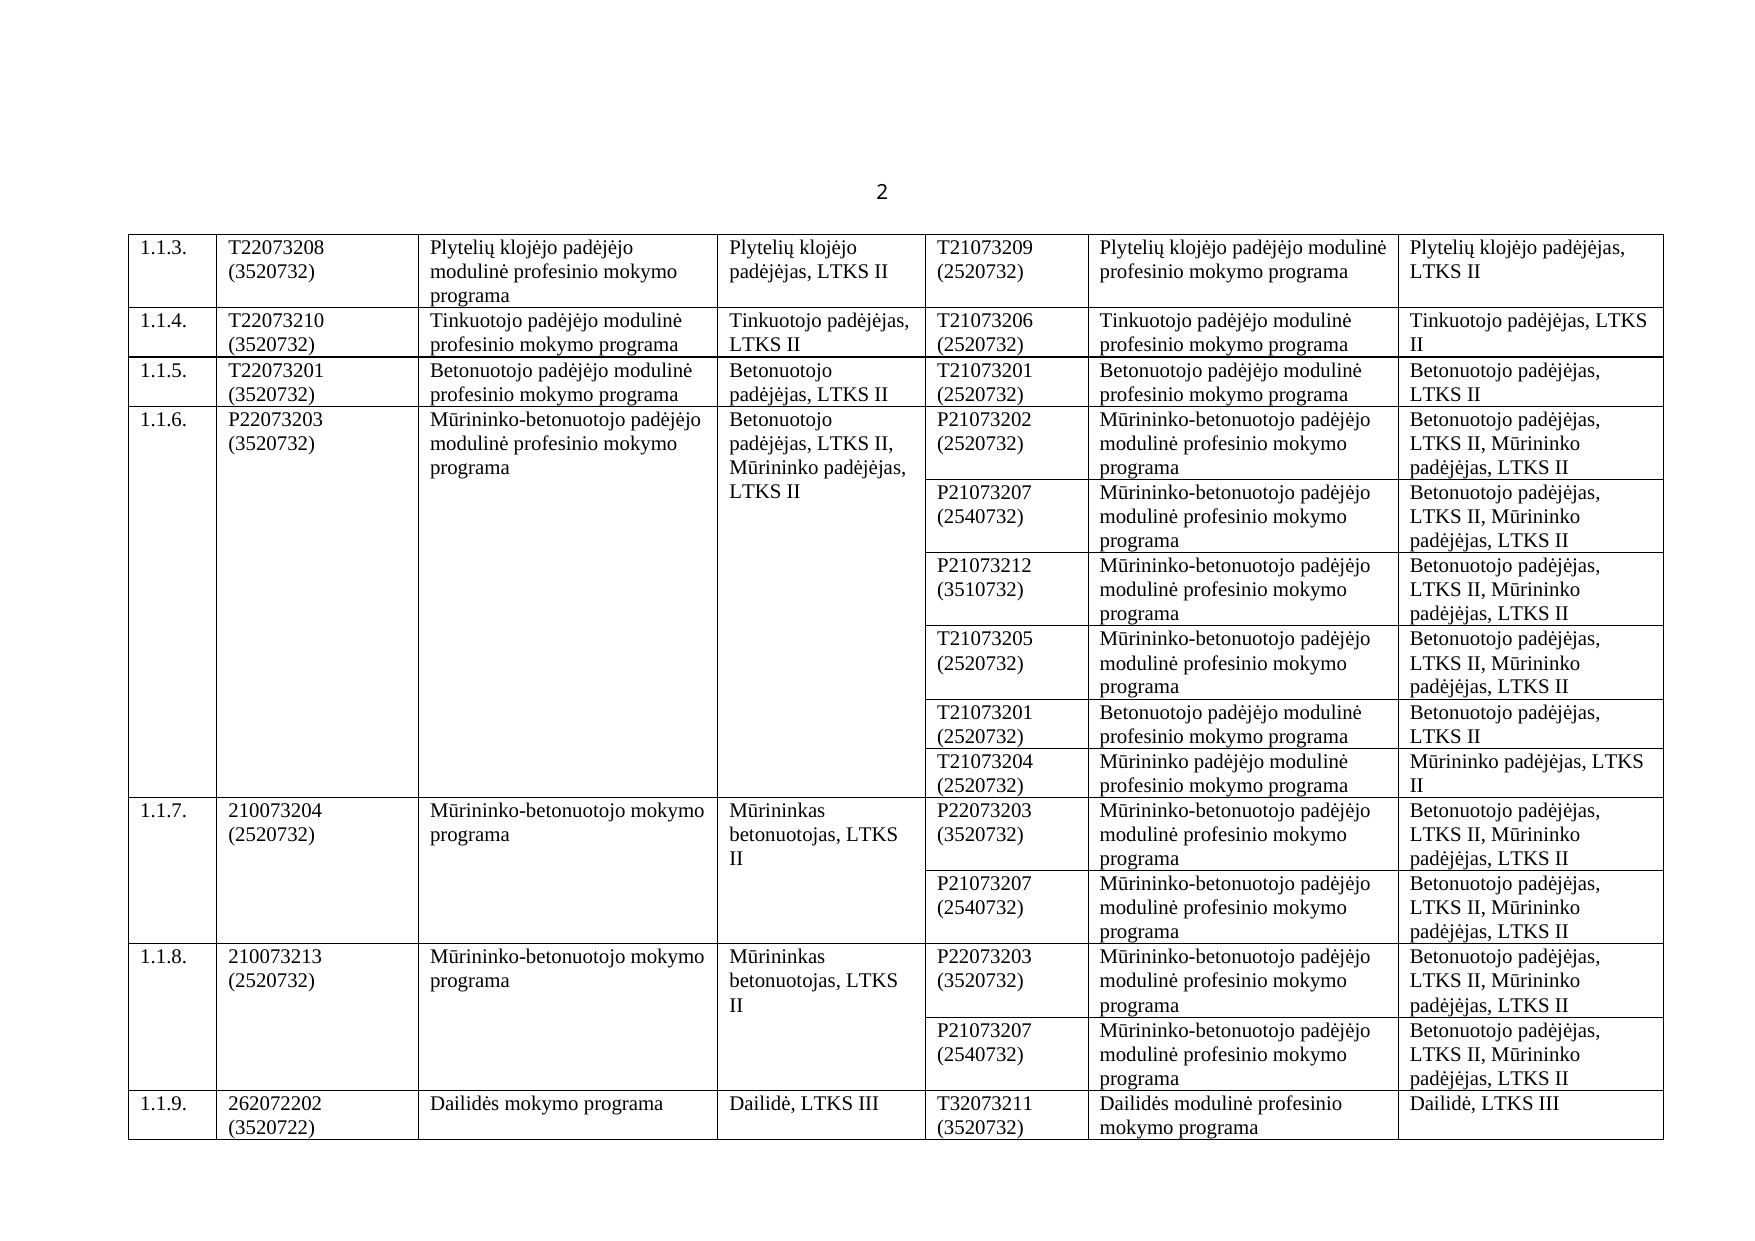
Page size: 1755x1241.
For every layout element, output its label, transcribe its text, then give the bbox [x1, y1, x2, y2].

table_cell Mūrininko padėjėjo modulinė profesinio mokymo programa [1089, 749, 1398, 797]
table_cell Betonuotojo padėjėjas, LTKS II [1399, 700, 1663, 748]
table_cell P22073203 (3520732) [926, 944, 1088, 1017]
table_cell 1.1.3. [129, 235, 216, 307]
table_cell T22073208 (3520732) [217, 235, 418, 307]
table_cell T21073206 (2520732) [926, 308, 1088, 356]
table_cell T22073201 (3520732) [217, 358, 418, 406]
table_cell Betonuotojo padėjėjas, LTKS II, Mūrininko padėjėjas, LTKS II [1399, 871, 1663, 943]
table_cell T21073201 (2520732) [926, 700, 1088, 748]
table_cell Betonuotojo padėjėjo modulinė profesinio mokymo programa [1089, 700, 1398, 748]
table_cell Betonuotojo padėjėjas, LTKS II [1399, 358, 1663, 406]
table_cell 1.1.8. [129, 944, 216, 1090]
table_cell Mūrininko-betonuotojo padėjėjo modulinė profesinio mokymo programa [1089, 1018, 1398, 1090]
table_cell Mūrininko-betonuotojo padėjėjo modulinė profesinio mokymo programa [1089, 798, 1398, 870]
table_cell T32073211 (3520732) [926, 1091, 1088, 1139]
table_cell Betonuotojo padėjėjas, LTKS II, Mūrininko padėjėjas, LTKS II [1399, 944, 1663, 1017]
table_cell Mūrininkas betonuotojas, LTKS II [718, 798, 925, 943]
table_cell Mūrininkas betonuotojas, LTKS II [718, 944, 925, 1090]
table_cell Betonuotojo padėjėjas, LTKS II, Mūrininko padėjėjas, LTKS II [1399, 553, 1663, 625]
table_cell T22073210 (3520732) [217, 308, 418, 356]
table_cell Mūrininko padėjėjas, LTKS II [1399, 749, 1663, 797]
table_cell Mūrininko-betonuotojo padėjėjo modulinė profesinio mokymo programa [1089, 944, 1398, 1017]
table_cell 1.1.4. [129, 308, 216, 356]
table_cell T21073201 (2520732) [926, 358, 1088, 406]
table_cell 1.1.7. [129, 798, 216, 943]
table_cell Mūrininko-betonuotojo padėjėjo modulinė profesinio mokymo programa [1089, 553, 1398, 625]
table_cell P21073207 (2540732) [926, 480, 1088, 552]
table_cell Betonuotojo padėjėjo modulinė profesinio mokymo programa [419, 358, 717, 406]
table_cell Mūrininko-betonuotojo padėjėjo modulinė profesinio mokymo programa [1089, 480, 1398, 552]
table_cell Mūrininko-betonuotojo mokymo programa [419, 944, 717, 1090]
table_cell Betonuotojo padėjėjas, LTKS II [718, 358, 925, 406]
table_cell Mūrininko-betonuotojo mokymo programa [419, 798, 717, 943]
table_cell Plytelių klojėjo padėjėjas, LTKS II [1399, 235, 1663, 307]
table_cell Betonuotojo padėjėjas, LTKS II, Mūrininko padėjėjas, LTKS II [718, 407, 925, 797]
table_cell Mūrininko-betonuotojo padėjėjo modulinė profesinio mokymo programa [1089, 626, 1398, 698]
table_cell 1.1.6. [129, 407, 216, 797]
table_cell Betonuotojo padėjėjo modulinė profesinio mokymo programa [1089, 358, 1398, 406]
table_cell 262072202 (3520722) [217, 1091, 418, 1139]
table_cell Betonuotojo padėjėjas, LTKS II, Mūrininko padėjėjas, LTKS II [1399, 1018, 1663, 1090]
table_cell 1.1.5. [129, 358, 216, 406]
table_cell P22073203 (3520732) [926, 798, 1088, 870]
table_cell T21073205 (2520732) [926, 626, 1088, 698]
table_cell Tinkuotojo padėjėjo modulinė profesinio mokymo programa [419, 308, 717, 356]
table_cell Dailidės mokymo programa [419, 1091, 717, 1139]
table_cell P21073212 (3510732) [926, 553, 1088, 625]
table_cell 1.1.9. [129, 1091, 216, 1139]
table_cell Tinkuotojo padėjėjas, LTKS II [718, 308, 925, 356]
table_cell Dailidės modulinė profesinio mokymo programa [1089, 1091, 1398, 1139]
table_cell Tinkuotojo padėjėjas, LTKS II [1399, 308, 1663, 356]
table_cell P22073203 (3520732) [217, 407, 418, 797]
table_cell 210073204 (2520732) [217, 798, 418, 943]
table_cell Mūrininko-betonuotojo padėjėjo modulinė profesinio mokymo programa [419, 407, 717, 797]
table_cell Betonuotojo padėjėjas, LTKS II, Mūrininko padėjėjas, LTKS II [1399, 626, 1663, 698]
table_cell Plytelių klojėjo padėjėjo modulinė profesinio mokymo programa [419, 235, 717, 307]
table_cell Dailidė, LTKS III [718, 1091, 925, 1139]
table_cell T21073204 (2520732) [926, 749, 1088, 797]
table_cell Mūrininko-betonuotojo padėjėjo modulinė profesinio mokymo programa [1089, 871, 1398, 943]
table_cell Betonuotojo padėjėjas, LTKS II, Mūrininko padėjėjas, LTKS II [1399, 407, 1663, 479]
table_cell P21073207 (2540732) [926, 871, 1088, 943]
table_cell Dailidė, LTKS III [1399, 1091, 1663, 1139]
table_cell P21073207 (2540732) [926, 1018, 1088, 1090]
table_cell Mūrininko-betonuotojo padėjėjo modulinė profesinio mokymo programa [1089, 407, 1398, 479]
table_cell 210073213 (2520732) [217, 944, 418, 1090]
table_cell P21073202 (2520732) [926, 407, 1088, 479]
table_cell Plytelių klojėjo padėjėjas, LTKS II [718, 235, 925, 307]
table_cell Betonuotojo padėjėjas, LTKS II, Mūrininko padėjėjas, LTKS II [1399, 480, 1663, 552]
table_cell Plytelių klojėjo padėjėjo modulinė profesinio mokymo programa [1089, 235, 1398, 307]
table_cell T21073209 (2520732) [926, 235, 1088, 307]
table_cell Tinkuotojo padėjėjo modulinė profesinio mokymo programa [1089, 308, 1398, 356]
table_cell Betonuotojo padėjėjas, LTKS II, Mūrininko padėjėjas, LTKS II [1399, 798, 1663, 870]
